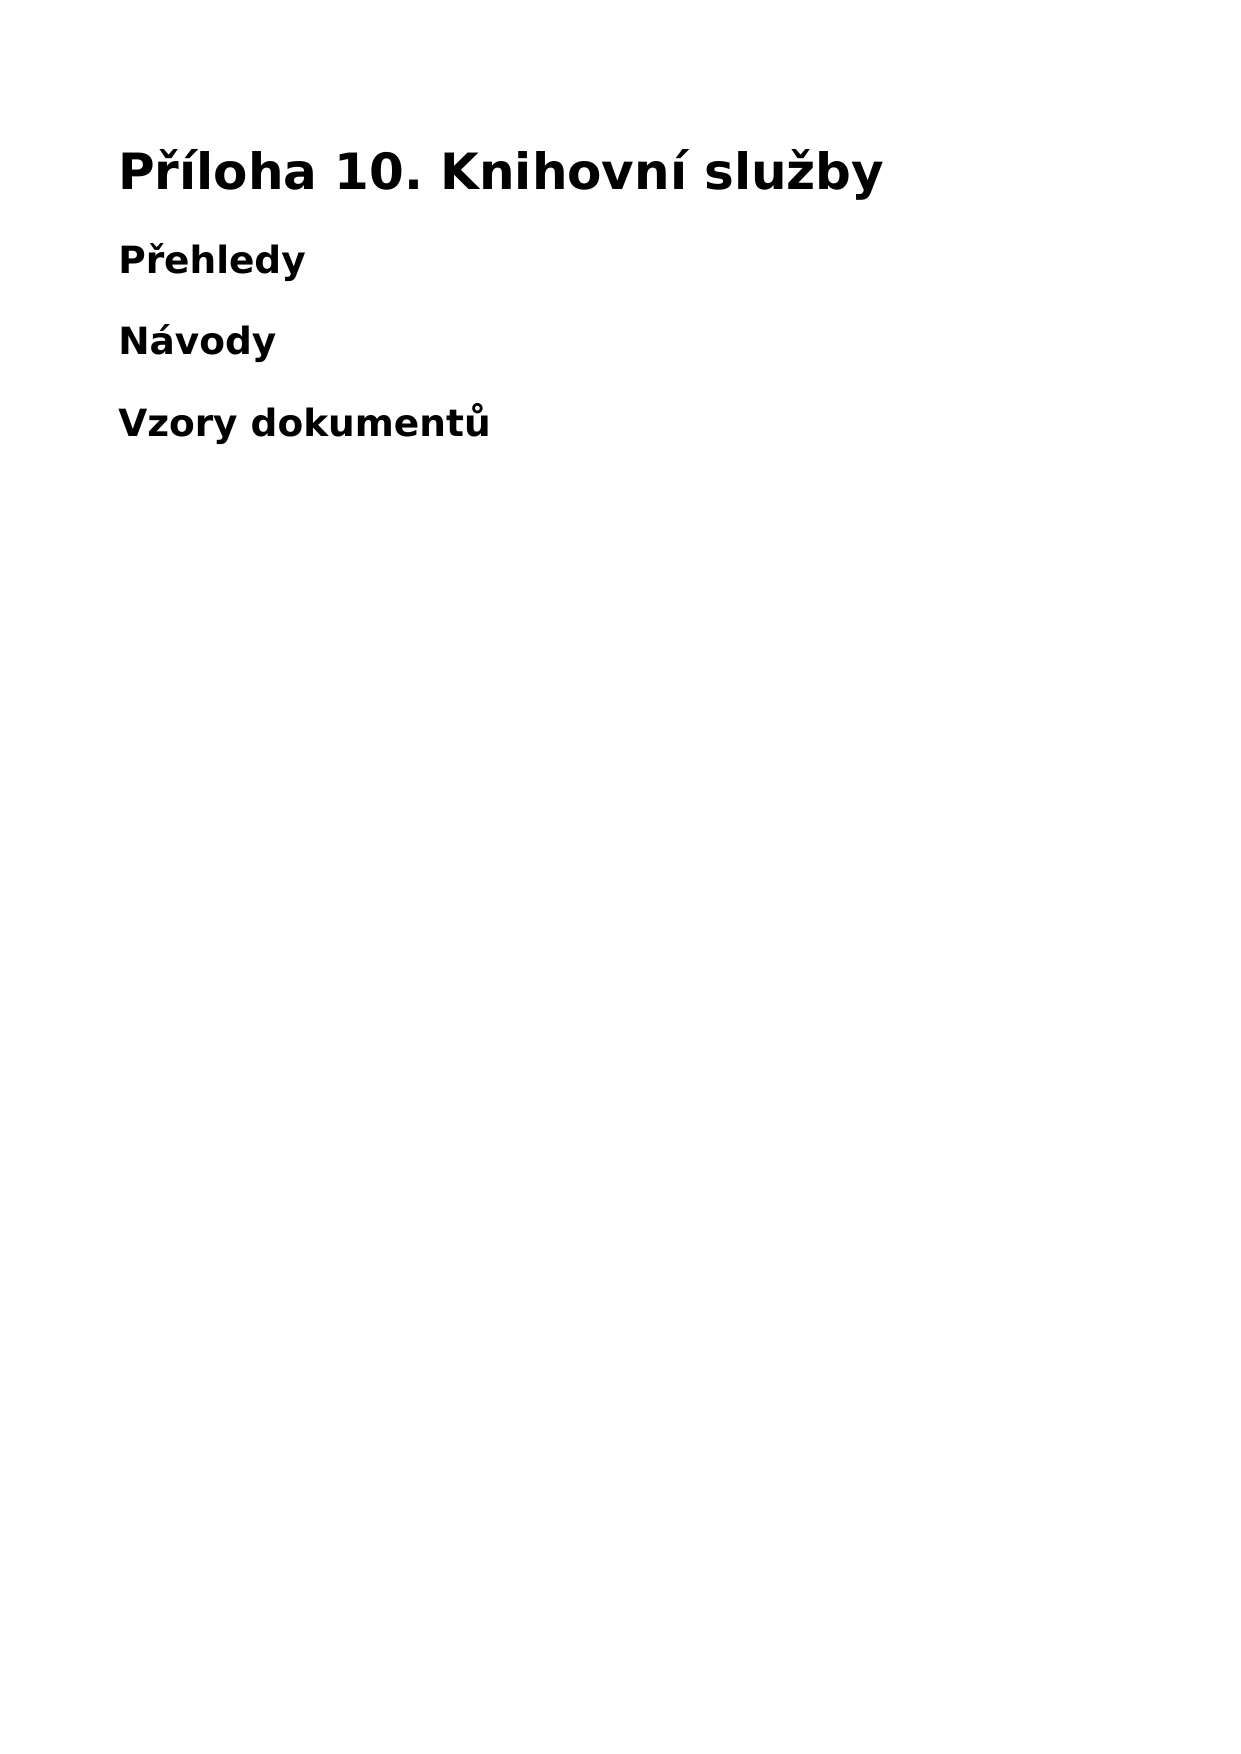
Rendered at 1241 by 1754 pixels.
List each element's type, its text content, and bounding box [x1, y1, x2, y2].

subtitle Příloha 10. Knihovní služby [118, 143, 1122, 201]
subtitle Přehledy [118, 239, 1122, 282]
subtitle Návody [118, 320, 1122, 364]
subtitle Vzory dokumentů [118, 401, 1122, 445]
